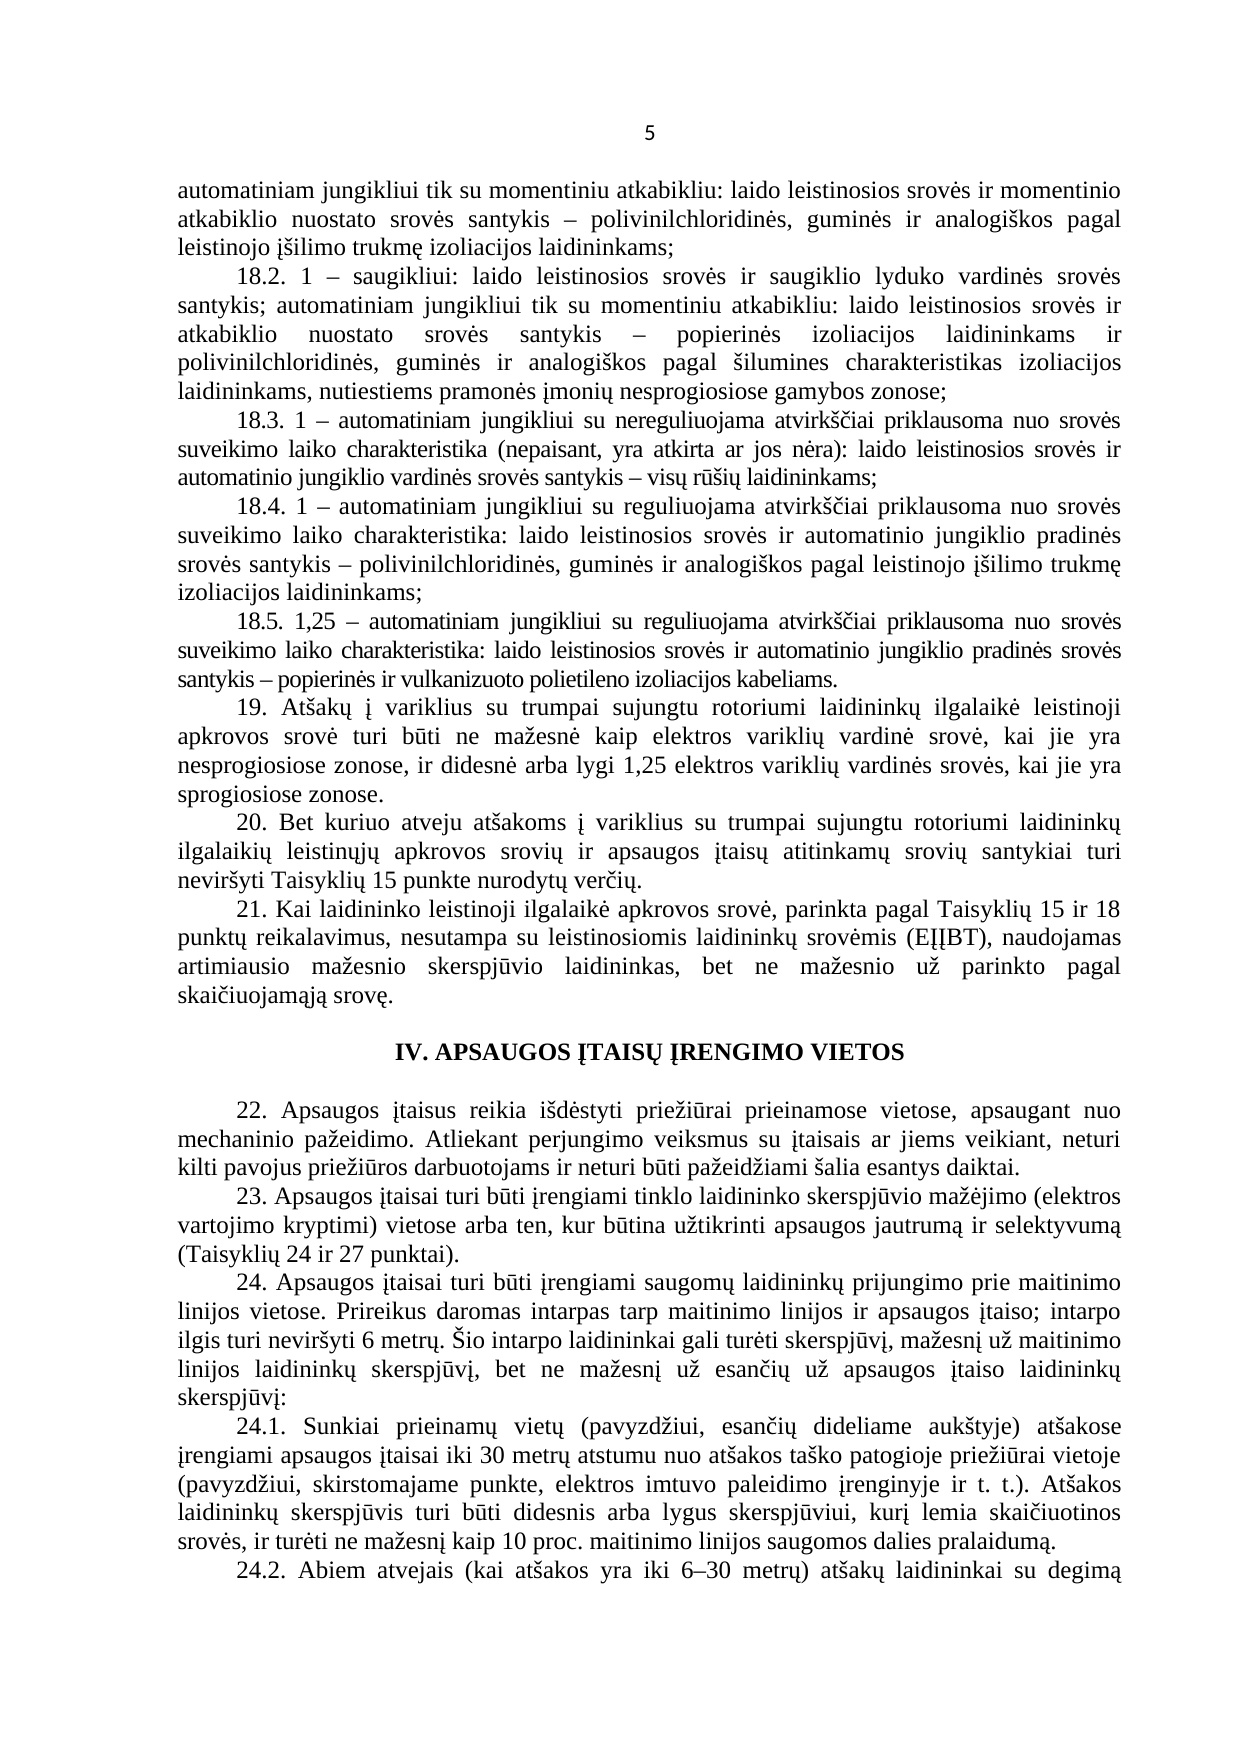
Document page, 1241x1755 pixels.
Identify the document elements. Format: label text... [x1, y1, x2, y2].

text 19. Atšakų į variklius su trumpai sujungtu rotoriumi laidininkų ilgalaikė leistinoji apkrovos srovė turi būti ne mažesnė kaip elektros variklių vardinė srovė, kai jie yra nesprogiosiose zonose, ir didesnė arba lygi 1,25 elektros variklių vardinės srovės, kai jie yra sprogiosiose zonose. [177, 692, 1122, 807]
text 18.5. 1,25 – automatiniam jungikliui su reguliuojama atvirkščiai priklausoma nuo srovės suveikimo laiko charakteristika: laido leistinosios srovės ir automatinio jungiklio pradinės srovės santykis – popierinės ir vulkanizuoto polietileno izoliacijos kabeliams. [177, 606, 1122, 692]
text 22. Apsaugos įtaisus reikia išdėstyti priežiūrai prieinamose vietose, apsaugant nuo mechaninio pažeidimo. Atliekant perjungimo veiksmus su įtaisais ar jiems veikiant, neturi kilti pavojus priežiūros darbuotojams ir neturi būti pažeidžiami šalia esantys daiktai. [177, 1095, 1122, 1181]
text 18.4. 1 – automatiniam jungikliui su reguliuojama atvirkščiai priklausoma nuo srovės suveikimo laiko charakteristika: laido leistinosios srovės ir automatinio jungiklio pradinės srovės santykis – polivinilchloridinės, guminės ir analogiškos pagal leistinojo įšilimo trukmę izoliacijos laidininkams; [177, 491, 1122, 606]
text 21. Kai laidininko leistinoji ilgalaikė apkrovos srovė, parinkta pagal Taisyklių 15 ir 18 punktų reikalavimus, nesutampa su leistinosiomis laidininkų srovėmis (EĮĮBT), naudojamas artimiausio mažesnio skerspjūvio laidininkas, bet ne mažesnio už parinkto pagal skaičiuojamąją srovę. [177, 894, 1122, 1009]
text 20. Bet kuriuo atveju atšakoms į variklius su trumpai sujungtu rotoriumi laidininkų ilgalaikių leistinųjų apkrovos srovių ir apsaugos įtaisų atitinkamų srovių santykiai turi neviršyti Taisyklių 15 punkte nurodytų verčių. [177, 807, 1122, 894]
text 23. Apsaugos įtaisai turi būti įrengiami tinklo laidininko skerspjūvio mažėjimo (elektros vartojimo kryptimi) vietose arba ten, kur būtina užtikrinti apsaugos jautrumą ir selektyvumą (Taisyklių 24 ir 27 punktai). [177, 1181, 1122, 1267]
text 18.3. 1 – automatiniam jungikliui su nereguliuojama atvirkščiai priklausoma nuo srovės suveikimo laiko charakteristika (nepaisant, yra atkirta ar jos nėra): laido leistinosios srovės ir automatinio jungiklio vardinės srovės santykis – visų rūšių laidininkams; [177, 405, 1122, 491]
text 24.1. Sunkiai prieinamų vietų (pavyzdžiui, esančių dideliame aukštyje) atšakose įrengiami apsaugos įtaisai iki 30 metrų atstumu nuo atšakos taško patogioje priežiūrai vietoje (pavyzdžiui, skirstomajame punkte, elektros imtuvo paleidimo įrenginyje ir t. t.). Atšakos laidininkų skerspjūvis turi būti didesnis arba lygus skerspjūviui, kurį lemia skaičiuotinos srovės, ir turėti ne mažesnį kaip 10 proc. maitinimo linijos saugomos dalies pralaidumą. [177, 1411, 1122, 1555]
text IV. APSAUGOS ĮTAISŲ ĮRENGIMO VIETOS [177, 1037, 1122, 1066]
text 24.2. Abiem atvejais (kai atšakos yra iki 6–30 metrų) atšakų laidininkai su degimą [177, 1555, 1122, 1584]
text 24. Apsaugos įtaisai turi būti įrengiami saugomų laidininkų prijungimo prie maitinimo linijos vietose. Prireikus daromas intarpas tarp maitinimo linijos ir apsaugos įtaiso; intarpo ilgis turi neviršyti 6 metrų. Šio intarpo laidininkai gali turėti skerspjūvį, mažesnį už maitinimo linijos laidininkų skerspjūvį, bet ne mažesnį už esančių už apsaugos įtaiso laidininkų skerspjūvį: [177, 1267, 1122, 1411]
text automatiniam jungikliui tik su momentiniu atkabikliu: laido leistinosios srovės ir momentinio atkabiklio nuostato srovės santykis – polivinilchloridinės, guminės ir analogiškos pagal leistinojo įšilimo trukmę izoliacijos laidininkams; [177, 175, 1122, 261]
text 18.2. 1 – saugikliui: laido leistinosios srovės ir saugiklio lyduko vardinės srovės santykis; automatiniam jungikliui tik su momentiniu atkabikliu: laido leistinosios srovės ir atkabiklio nuostato srovės santykis – popierinės izoliacijos laidininkams ir polivinilchloridinės, guminės ir analogiškos pagal šilumines charakteristikas izoliacijos laidininkams, nutiestiems pramonės įmonių nesprogiosiose gamybos zonose; [177, 261, 1122, 405]
